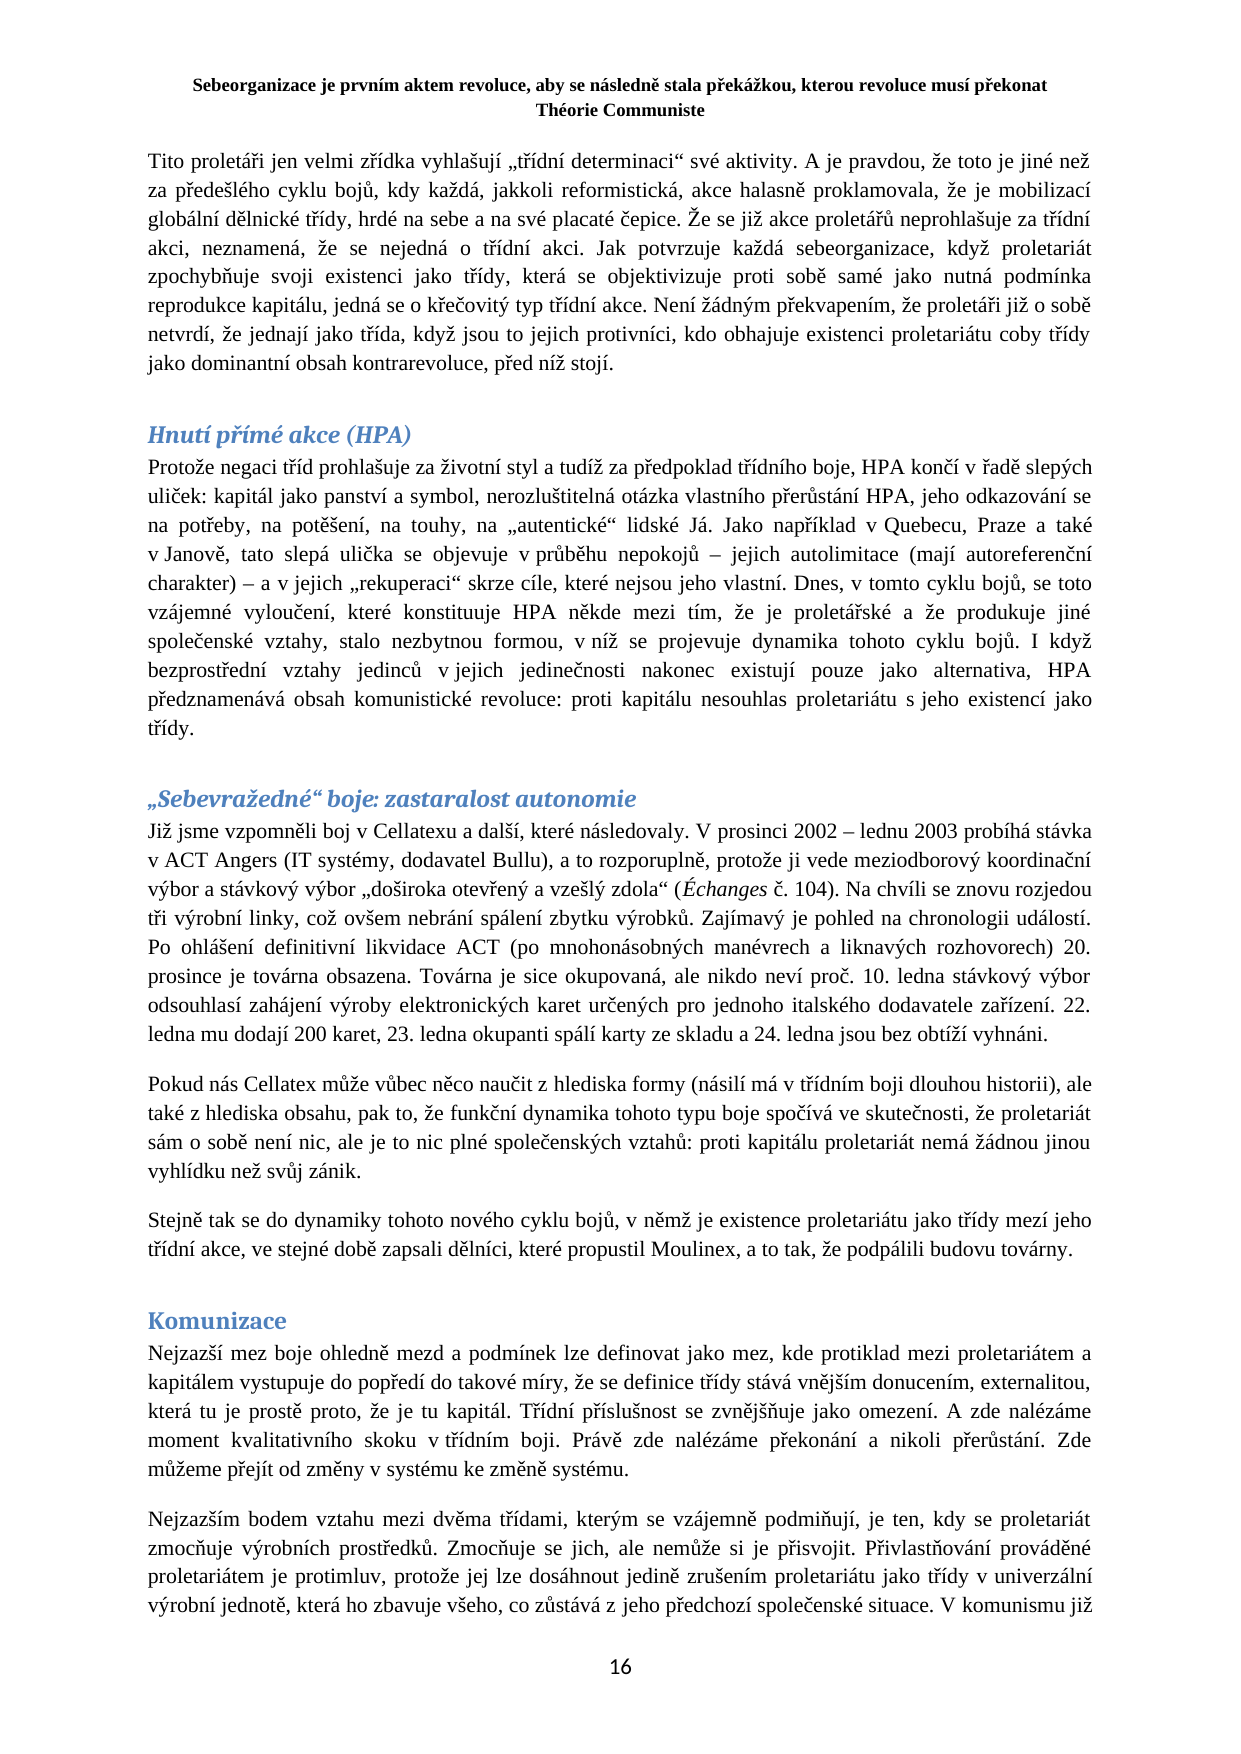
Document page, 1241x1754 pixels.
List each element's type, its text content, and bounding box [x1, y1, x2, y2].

text Protože negaci tříd prohlašuje za životní styl a tudíž za předpoklad třídního boje, HPA končí v řadě slepých uliček: kapitál jako panství a symbol, nerozluštitelná otázka vlastního přerůstání HPA, jeho odkazování se na potřeby, na potěšení, na touhy, na „autentické“ lidské Já. Jako například v Quebecu, Praze a také v Janově, tato slepá ulička se objevuje v průběhu nepokojů – jejich autolimitace (mají autoreferenční charakter) – a v jejich „rekuperaci“ skrze cíle, které nejsou jeho vlastní. Dnes, v tomto cyklu bojů, se toto vzájemné vyloučení, které konstituuje HPA někde mezi tím, že je proletářské a že produkuje jiné společenské vztahy, stalo nezbytnou formou, v níž se projevuje dynamika tohoto cyklu bojů. I když bezprostřední vztahy jedinců v jejich jedinečnosti nakonec existují pouze jako alternativa, HPA předznamenává obsah komunistické revoluce: proti kapitálu nesouhlas proletariátu s jeho existencí jako třídy. [148, 454, 1093, 740]
text Nejzazší mez boje ohledně mezd a podmínek lze definovat jako mez, kde protiklad mezi proletariátem a kapitálem vystupuje do popředí do takové míry, že se definice třídy stává vnějším donucením, externalitou, která tu je prostě proto, že je tu kapitál. Třídní příslušnost se zvnějšňuje jako omezení. A zde nalézáme moment kvalitativního skoku v třídním boji. Právě zde nalézáme překonání a nikoli přerůstání. Zde můžeme přejít od změny v systému ke změně systému. [148, 1340, 1093, 1481]
subtitle Hnutí přímé akce (HPA) [148, 421, 1093, 450]
text Stejně tak se do dynamiky tohoto nového cyklu bojů, v němž je existence proletariátu jako třídy mezí jeho třídní akce, ve stejné době zapsali dělníci, které propustil Moulinex, a to tak, že podpálili budovu továrny. [148, 1207, 1093, 1262]
text Pokud nás Cellatex může vůbec něco naučit z hlediska formy (násilí má v třídním boji dlouhou historii), ale také z hlediska obsahu, pak to, že funkční dynamika tohoto typu boje spočívá ve skutečnosti, že proletariát sám o sobě není nic, ale je to nic plné společenských vztahů: proti kapitálu proletariát nemá žádnou jinou vyhlídku než svůj zánik. [148, 1071, 1093, 1183]
subtitle „Sebevražedné“ boje: zastaralost autonomie [148, 785, 1093, 814]
text Již jsme vzpomněli boj v Cellatexu a další, které následovaly. V prosinci 2002 – lednu 2003 probíhá stávka v ACT Angers (IT systémy, dodavatel Bullu), a to rozporuplně, protože ji vede meziodborový koordinační výbor a stávkový výbor „doširoka otevřený a vzešlý zdola“ (Échanges č. 104). Na chvíli se znovu rozjedou tři výrobní linky, což ovšem nebrání spálení zbytku výrobků. Zajímavý je pohled na chronologii událostí. Po ohlášení definitivní likvidace ACT (po mnohonásobných manévrech a liknavých rozhovorech) 20. prosince je továrna obsazena. Továrna je sice okupovaná, ale nikdo neví proč. 10. ledna stávkový výbor odsouhlasí zahájení výroby elektronických karet určených pro jednoho italského dodavatele zařízení. 22. ledna mu dodají 200 karet, 23. ledna okupanti spálí karty ze skladu a 24. ledna jsou bez obtíží vyhnáni. [148, 818, 1093, 1046]
subtitle Komunizace [148, 1307, 1093, 1336]
text Tito proletáři jen velmi zřídka vyhlašují „třídní determinaci“ své aktivity. A je pravdou, že toto je jiné než za předešlého cyklu bojů, kdy každá, jakkoli reformistická, akce halasně proklamovala, že je mobilizací globální dělnické třídy, hrdé na sebe a na své placaté čepice. Že se již akce proletářů neprohlašuje za třídní akci, neznamená, že se nejedná o třídní akci. Jak potvrzuje každá sebeorganizace, když proletariát zpochybňuje svoji existenci jako třídy, která se objektivizuje proti sobě samé jako nutná podmínka reprodukce kapitálu, jedná se o křečovitý typ třídní akce. Není žádným překvapením, že proletáři již o sobě netvrdí, že jednají jako třída, když jsou to jejich protivníci, kdo obhajuje existenci proletariátu coby třídy jako dominantní obsah kontrarevoluce, před níž stojí. [148, 148, 1093, 376]
text Nejzazším bodem vztahu mezi dvěma třídami, kterým se vzájemně podmiňují, je ten, kdy se proletariát zmocňuje výrobních prostředků. Zmocňuje se jich, ale nemůže si je přisvojit. Přivlastňování prováděné proletariátem je protimluv, protože jej lze dosáhnout jedině zrušením proletariátu jako třídy v univerzální výrobní jednotě, která ho zbavuje všeho, co zůstává z jeho předchozí společenské situace. V komunismu již [148, 1506, 1093, 1618]
